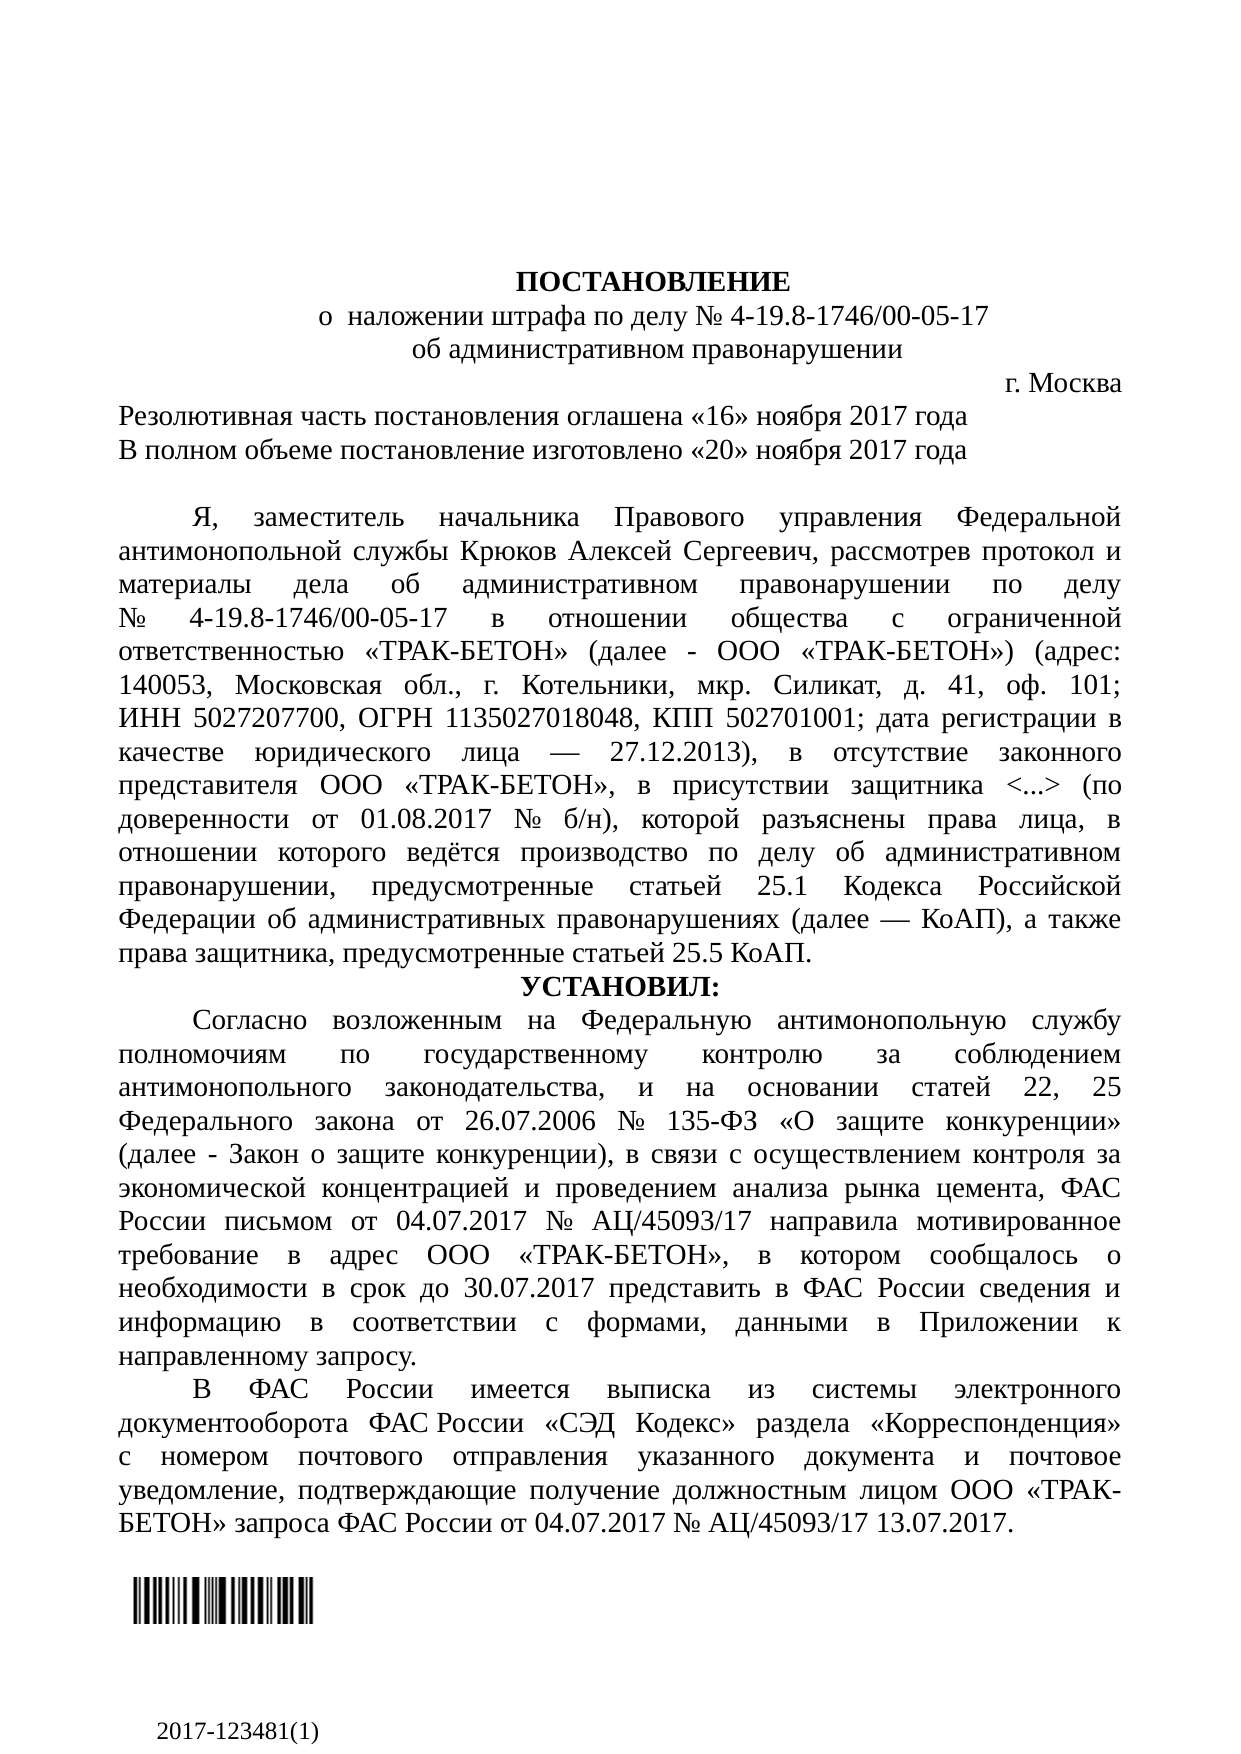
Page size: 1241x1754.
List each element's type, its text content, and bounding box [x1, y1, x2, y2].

text о наложении штрафа по делу № 4-19.8-1746/00-05-17 [118, 298, 1122, 331]
text В полном объеме постановление изготовлено «20» ноября 2017 года [118, 432, 1122, 466]
picture [118, 1577, 331, 1624]
text Согласно возложенным на Федеральную антимонопольную службу полномочиям по государственному контролю за соблюдением антимонопольного законодательства, и на основании статей 22, 25 Федерального закона от 26.07.2006 № 135-ФЗ «О защите конкуренции» (далее - Закон о защите конкуренции), в связи с осуществлением контроля за экономической концентрацией и проведением анализа рынка цемента, ФАС России письмом от 04.07.2017 № АЦ/45093/17 направила мотивированное требование в адрес ООО «ТРАК-БЕТОН», в котором сообщалось о необходимости в срок до 30.07.2017 представить в ФАС России сведения и информацию в соответствии с формами, данными в Приложении к направленному запросу. [118, 1002, 1122, 1371]
text ПОСТАНОВЛЕНИЕ [118, 264, 1122, 298]
text УСТАНОВИЛ: [118, 969, 1122, 1002]
text Резолютивная часть постановления оглашена «16» ноября 2017 года [118, 398, 1122, 432]
text г. Москва [118, 365, 1122, 398]
text об административном правонарушении [118, 331, 1122, 365]
text Я, заместитель начальника Правового управления Федеральной антимонопольной службы Крюков Алексей Сергеевич, рассмотрев протокол и материалы дела об административном правонарушении по делу № 4-19.8-1746/00-05-17 в отношении общества с ограниченной ответственностью «ТРАК-БЕТОН» (далее - ООО «ТРАК-БЕТОН») (адрес: 140053, Московская обл., г. Котельники, мкр. Силикат, д. 41, оф. 101; ИНН 5027207700, ОГРН 1135027018048, КПП 502701001; дата регистрации в качестве юридического лица — 27.12.2013), в отсутствие законного представителя ООО «ТРАК-БЕТОН», в присутствии защитника <...> (по доверенности от 01.08.2017 № б/н), которой разъяснены права лица, в отношении которого ведётся производство по делу об административном правонарушении, предусмотренные статьей 25.1 Кодекса Российской Федерации об административных правонарушениях (далее — КоАП), а также права защитника, предусмотренные статьей 25.5 КоАП. [118, 499, 1122, 969]
text В ФАС России имеется выписка из системы электронного документооборота ФАС России «СЭД Кодекс» раздела «Корреспонденция» с номером почтового отправления указанного документа и почтовое уведомление, подтверждающие получение должностным лицом ООО «ТРАК-БЕТОН» запроса ФАС России от 04.07.2017 № АЦ/45093/17 13.07.2017. [118, 1371, 1122, 1539]
